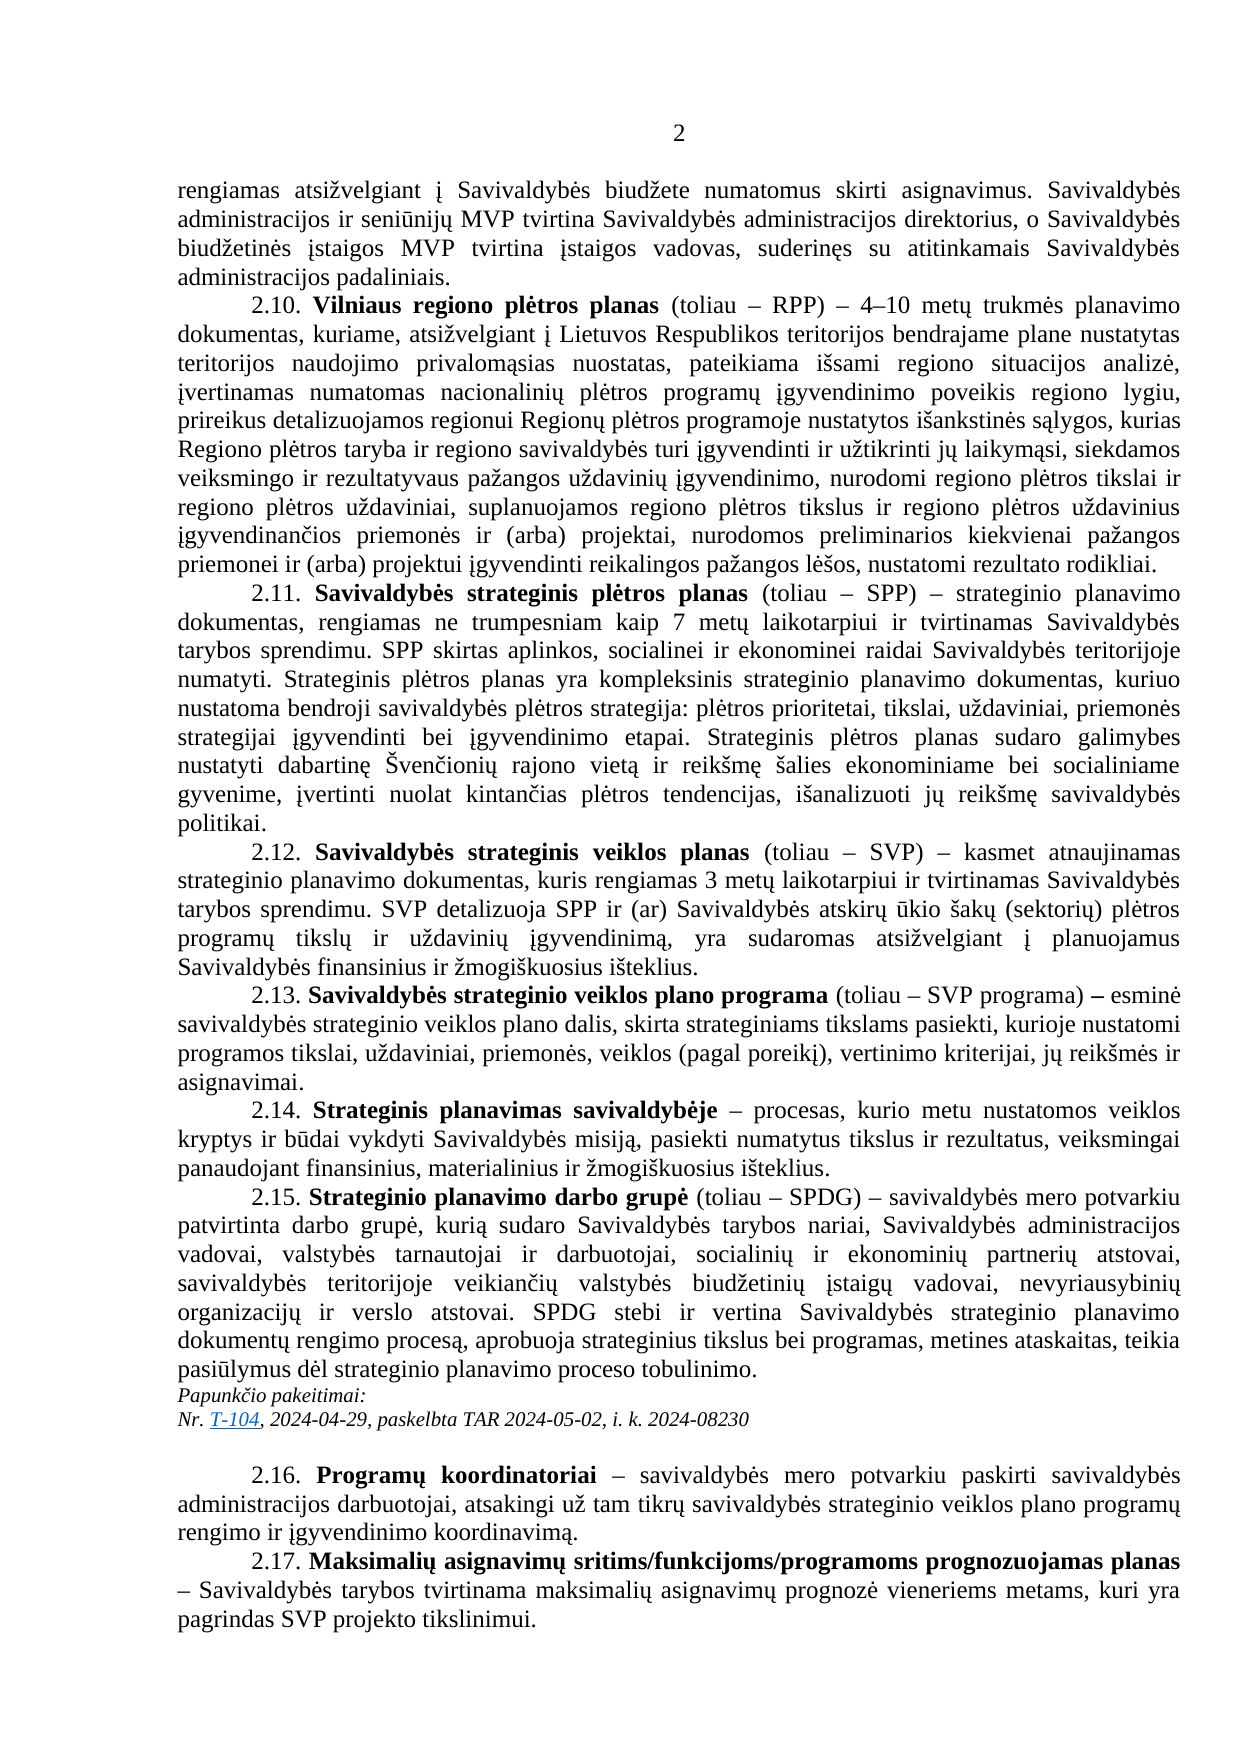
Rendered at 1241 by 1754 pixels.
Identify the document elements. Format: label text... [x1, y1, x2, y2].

text 2.12. Savivaldybės strateginis veiklos planas (toliau – SVP) – kasmet atnaujinamas strateginio planavimo dokumentas, kuris rengiamas 3 metų laikotarpiui ir tvirtinamas Savivaldybės tarybos sprendimu. SVP detalizuoja SPP ir (ar) Savivaldybės atskirų ūkio šakų (sektorių) plėtros programų tikslų ir uždavinių įgyvendinimą, yra sudaromas atsižvelgiant į planuojamus Savivaldybės finansinius ir žmogiškuosius išteklius. [177, 837, 1181, 981]
text Papunkčio pakeitimai: [177, 1383, 1181, 1407]
text 2.15. Strateginio planavimo darbo grupė (toliau – SPDG) – savivaldybės mero potvarkiu patvirtinta darbo grupė, kurią sudaro Savivaldybės tarybos nariai, Savivaldybės administracijos vadovai, valstybės tarnautojai ir darbuotojai, socialinių ir ekonominių partnerių atstovai, savivaldybės teritorijoje veikiančių valstybės biudžetinių įstaigų vadovai, nevyriausybinių organizacijų ir verslo atstovai. SPDG stebi ir vertina Savivaldybės strateginio planavimo dokumentų rengimo procesą, aprobuoja strateginius tikslus bei programas, metines ataskaitas, teikia pasiūlymus dėl strateginio planavimo proceso tobulinimo. [177, 1182, 1181, 1383]
text 2.14. Strateginis planavimas savivaldybėje – procesas, kurio metu nustatomos veiklos kryptys ir būdai vykdyti Savivaldybės misiją, pasiekti numatytus tikslus ir rezultatus, veiksmingai panaudojant finansinius, materialinius ir žmogiškuosius išteklius. [177, 1096, 1181, 1182]
text 2.13. Savivaldybės strateginio veiklos plano programa (toliau – SVP programa) – esminė savivaldybės strateginio veiklos plano dalis, skirta strateginiams tikslams pasiekti, kurioje nustatomi programos tikslai, uždaviniai, priemonės, veiklos (pagal poreikį), vertinimo kriterijai, jų reikšmės ir asignavimai. [177, 981, 1181, 1096]
text 2.11. Savivaldybės strateginis plėtros planas (toliau – SPP) – strateginio planavimo dokumentas, rengiamas ne trumpesniam kaip 7 metų laikotarpiui ir tvirtinamas Savivaldybės tarybos sprendimu. SPP skirtas aplinkos, socialinei ir ekonominei raidai Savivaldybės teritorijoje numatyti. Strateginis plėtros planas yra kompleksinis strateginio planavimo dokumentas, kuriuo nustatoma bendroji savivaldybės plėtros strategija: plėtros prioritetai, tikslai, uždaviniai, priemonės strategijai įgyvendinti bei įgyvendinimo etapai. Strateginis plėtros planas sudaro galimybes nustatyti dabartinę Švenčionių rajono vietą ir reikšmę šalies ekonominiame bei socialiniame gyvenime, įvertinti nuolat kintančias plėtros tendencijas, išanalizuoti jų reikšmę savivaldybės politikai. [177, 578, 1181, 837]
text rengiamas atsižvelgiant į Savivaldybės biudžete numatomus skirti asignavimus. Savivaldybės administracijos ir seniūnijų MVP tvirtina Savivaldybės administracijos direktorius, o Savivaldybės biudžetinės įstaigos MVP tvirtina įstaigos vadovas, suderinęs su atitinkamais Savivaldybės administracijos padaliniais. [177, 176, 1181, 291]
text 2.17. Maksimalių asignavimų sritims/funkcijoms/programoms prognozuojamas planas – Savivaldybės tarybos tvirtinama maksimalių asignavimų prognozė vieneriems metams, kuri yra pagrindas SVP projekto tikslinimui. [177, 1546, 1181, 1632]
text Nr. T-104, 2024-04-29, paskelbta TAR 2024-05-02, i. k. 2024-08230 [177, 1407, 1181, 1431]
text 2.16. Programų koordinatoriai – savivaldybės mero potvarkiu paskirti savivaldybės administracijos darbuotojai, atsakingi už tam tikrų savivaldybės strateginio veiklos plano programų rengimo ir įgyvendinimo koordinavimą. [177, 1460, 1181, 1546]
text 2.10. Vilniaus regiono plėtros planas (toliau – RPP) – 4–10 metų trukmės planavimo dokumentas, kuriame, atsižvelgiant į Lietuvos Respublikos teritorijos bendrajame plane nustatytas teritorijos naudojimo privalomąsias nuostatas, pateikiama išsami regiono situacijos analizė, įvertinamas numatomas nacionalinių plėtros programų įgyvendinimo poveikis regiono lygiu, prireikus detalizuojamos regionui Regionų plėtros programoje nustatytos išankstinės sąlygos, kurias Regiono plėtros taryba ir regiono savivaldybės turi įgyvendinti ir užtikrinti jų laikymąsi, siekdamos veiksmingo ir rezultatyvaus pažangos uždavinių įgyvendinimo, nurodomi regiono plėtros tikslai ir regiono plėtros uždaviniai, suplanuojamos regiono plėtros tikslus ir regiono plėtros uždavinius įgyvendinančios priemonės ir (arba) projektai, nurodomos preliminarios kiekvienai pažangos priemonei ir (arba) projektui įgyvendinti reikalingos pažangos lėšos, nustatomi rezultato rodikliai. [177, 291, 1181, 578]
